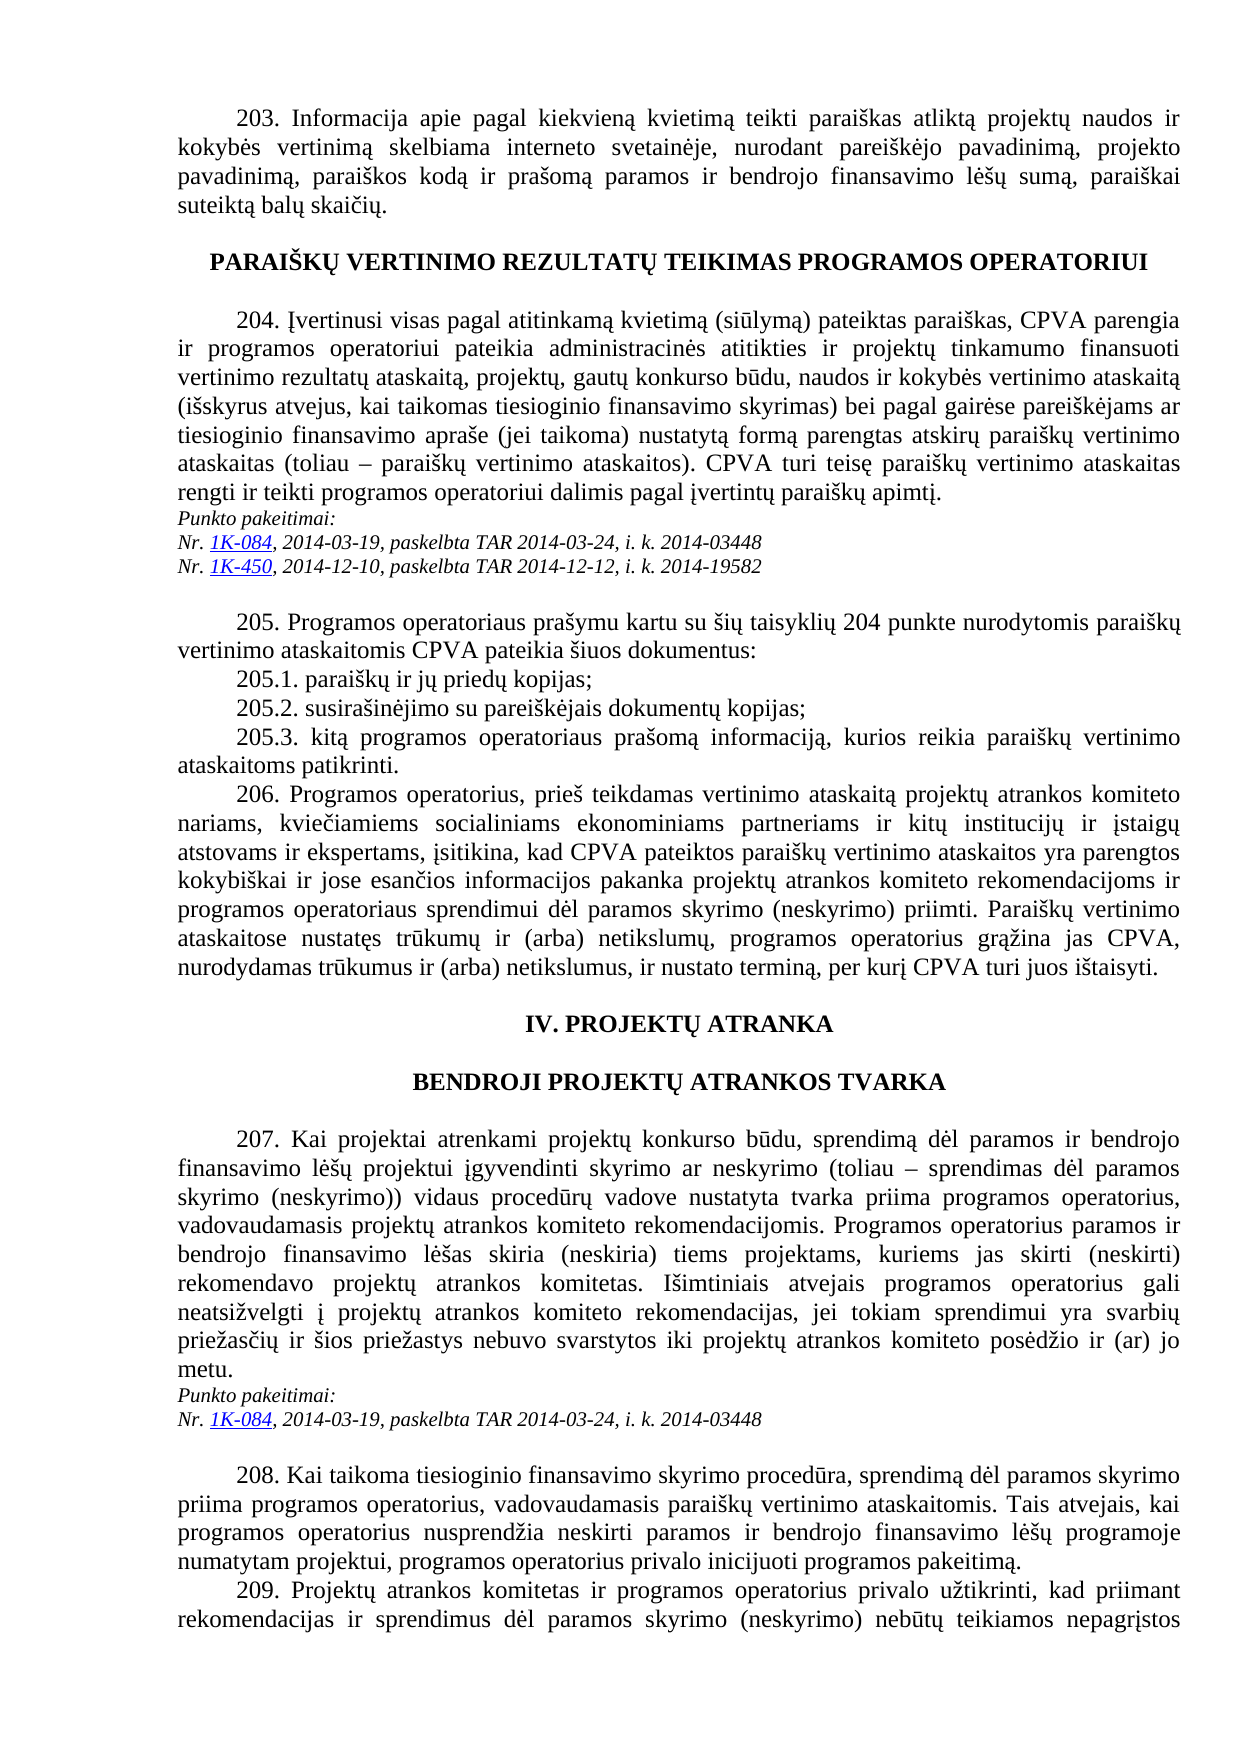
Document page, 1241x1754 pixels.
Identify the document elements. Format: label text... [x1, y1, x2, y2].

text Nr. 1K-450, 2014-12-10, paskelbta TAR 2014-12-12, i. k. 2014-19582 [177, 554, 1181, 578]
text Nr. 1K-084, 2014-03-19, paskelbta TAR 2014-03-24, i. k. 2014-03448 [177, 1407, 1181, 1431]
text 207. Kai projektai atrenkami projektų konkurso būdu, sprendimą dėl paramos ir bendrojo finansavimo lėšų projektui įgyvendinti skyrimo ar neskyrimo (toliau – sprendimas dėl paramos skyrimo (neskyrimo)) vidaus procedūrų vadove nustatyta tvarka priima programos operatorius, vadovaudamasis projektų atrankos komiteto rekomendacijomis. Programos operatorius paramos ir bendrojo finansavimo lėšas skiria (neskiria) tiems projektams, kuriems jas skirti (neskirti) rekomendavo projektų atrankos komitetas. Išimtiniais atvejais programos operatorius gali neatsižvelgti į projektų atrankos komiteto rekomendacijas, jei tokiam sprendimui yra svarbių priežasčių ir šios priežastys nebuvo svarstytos iki projektų atrankos komiteto posėdžio ir (ar) jo metu. [177, 1124, 1181, 1383]
text Punkto pakeitimai: [177, 1383, 1181, 1407]
text IV. PROJEKTŲ ATRANKA [177, 1009, 1181, 1038]
text 208. Kai taikoma tiesioginio finansavimo skyrimo procedūra, sprendimą dėl paramos skyrimo priima programos operatorius, vadovaudamasis paraiškų vertinimo ataskaitomis. Tais atvejais, kai programos operatorius nusprendžia neskirti paramos ir bendrojo finansavimo lėšų programoje numatytam projektui, programos operatorius privalo inicijuoti programos pakeitimą. [177, 1460, 1181, 1575]
text 204. Įvertinusi visas pagal atitinkamą kvietimą (siūlymą) pateiktas paraiškas, CPVA parengia ir programos operatoriui pateikia administracinės atitikties ir projektų tinkamumo finansuoti vertinimo rezultatų ataskaitą, projektų, gautų konkurso būdu, naudos ir kokybės vertinimo ataskaitą (išskyrus atvejus, kai taikomas tiesioginio finansavimo skyrimas) bei pagal gairėse pareiškėjams ar tiesioginio finansavimo apraše (jei taikoma) nustatytą formą parengtas atskirų paraiškų vertinimo ataskaitas (toliau – paraiškų vertinimo ataskaitos). CPVA turi teisę paraiškų vertinimo ataskaitas rengti ir teikti programos operatoriui dalimis pagal įvertintų paraiškų apimtį. [177, 305, 1181, 506]
text 205.3. kitą programos operatoriaus prašomą informaciją, kurios reikia paraiškų vertinimo ataskaitoms patikrinti. [177, 722, 1181, 779]
text 203. Informacija apie pagal kiekvieną kvietimą teikti paraiškas atliktą projektų naudos ir kokybės vertinimą skelbiama interneto svetainėje, nurodant pareiškėjo pavadinimą, projekto pavadinimą, paraiškos kodą ir prašomą paramos ir bendrojo finansavimo lėšų sumą, paraiškai suteiktą balų skaičių. [177, 103, 1181, 218]
text 206. Programos operatorius, prieš teikdamas vertinimo ataskaitą projektų atrankos komiteto nariams, kviečiamiems socialiniams ekonominiams partneriams ir kitų institucijų ir įstaigų atstovams ir ekspertams, įsitikina, kad CPVA pateiktos paraiškų vertinimo ataskaitos yra parengtos kokybiškai ir jose esančios informacijos pakanka projektų atrankos komiteto rekomendacijoms ir programos operatoriaus sprendimui dėl paramos skyrimo (neskyrimo) priimti. Paraiškų vertinimo ataskaitose nustatęs trūkumų ir (arba) netikslumų, programos operatorius grąžina jas CPVA, nurodydamas trūkumus ir (arba) netikslumus, ir nustato terminą, per kurį CPVA turi juos ištaisyti. [177, 779, 1181, 981]
text Nr. 1K-084, 2014-03-19, paskelbta TAR 2014-03-24, i. k. 2014-03448 [177, 530, 1181, 554]
text BENDROJI PROJEKTŲ ATRANKOS TVARKA [177, 1067, 1181, 1096]
text 205.2. susirašinėjimo su pareiškėjais dokumentų kopijas; [177, 693, 1181, 722]
text Punkto pakeitimai: [177, 506, 1181, 530]
text 205. Programos operatoriaus prašymu kartu su šių taisyklių 204 punkte nurodytomis paraiškų vertinimo ataskaitomis CPVA pateikia šiuos dokumentus: [177, 607, 1181, 664]
text 205.1. paraiškų ir jų priedų kopijas; [177, 664, 1181, 693]
text PARAIŠKŲ VERTINIMO REZULTATŲ TEIKIMAS PROGRAMOS OPERATORIUI [177, 247, 1181, 276]
text 209. Projektų atrankos komitetas ir programos operatorius privalo užtikrinti, kad priimant rekomendacijas ir sprendimus dėl paramos skyrimo (neskyrimo) nebūtų teikiamos nepagrįstos [177, 1575, 1181, 1632]
